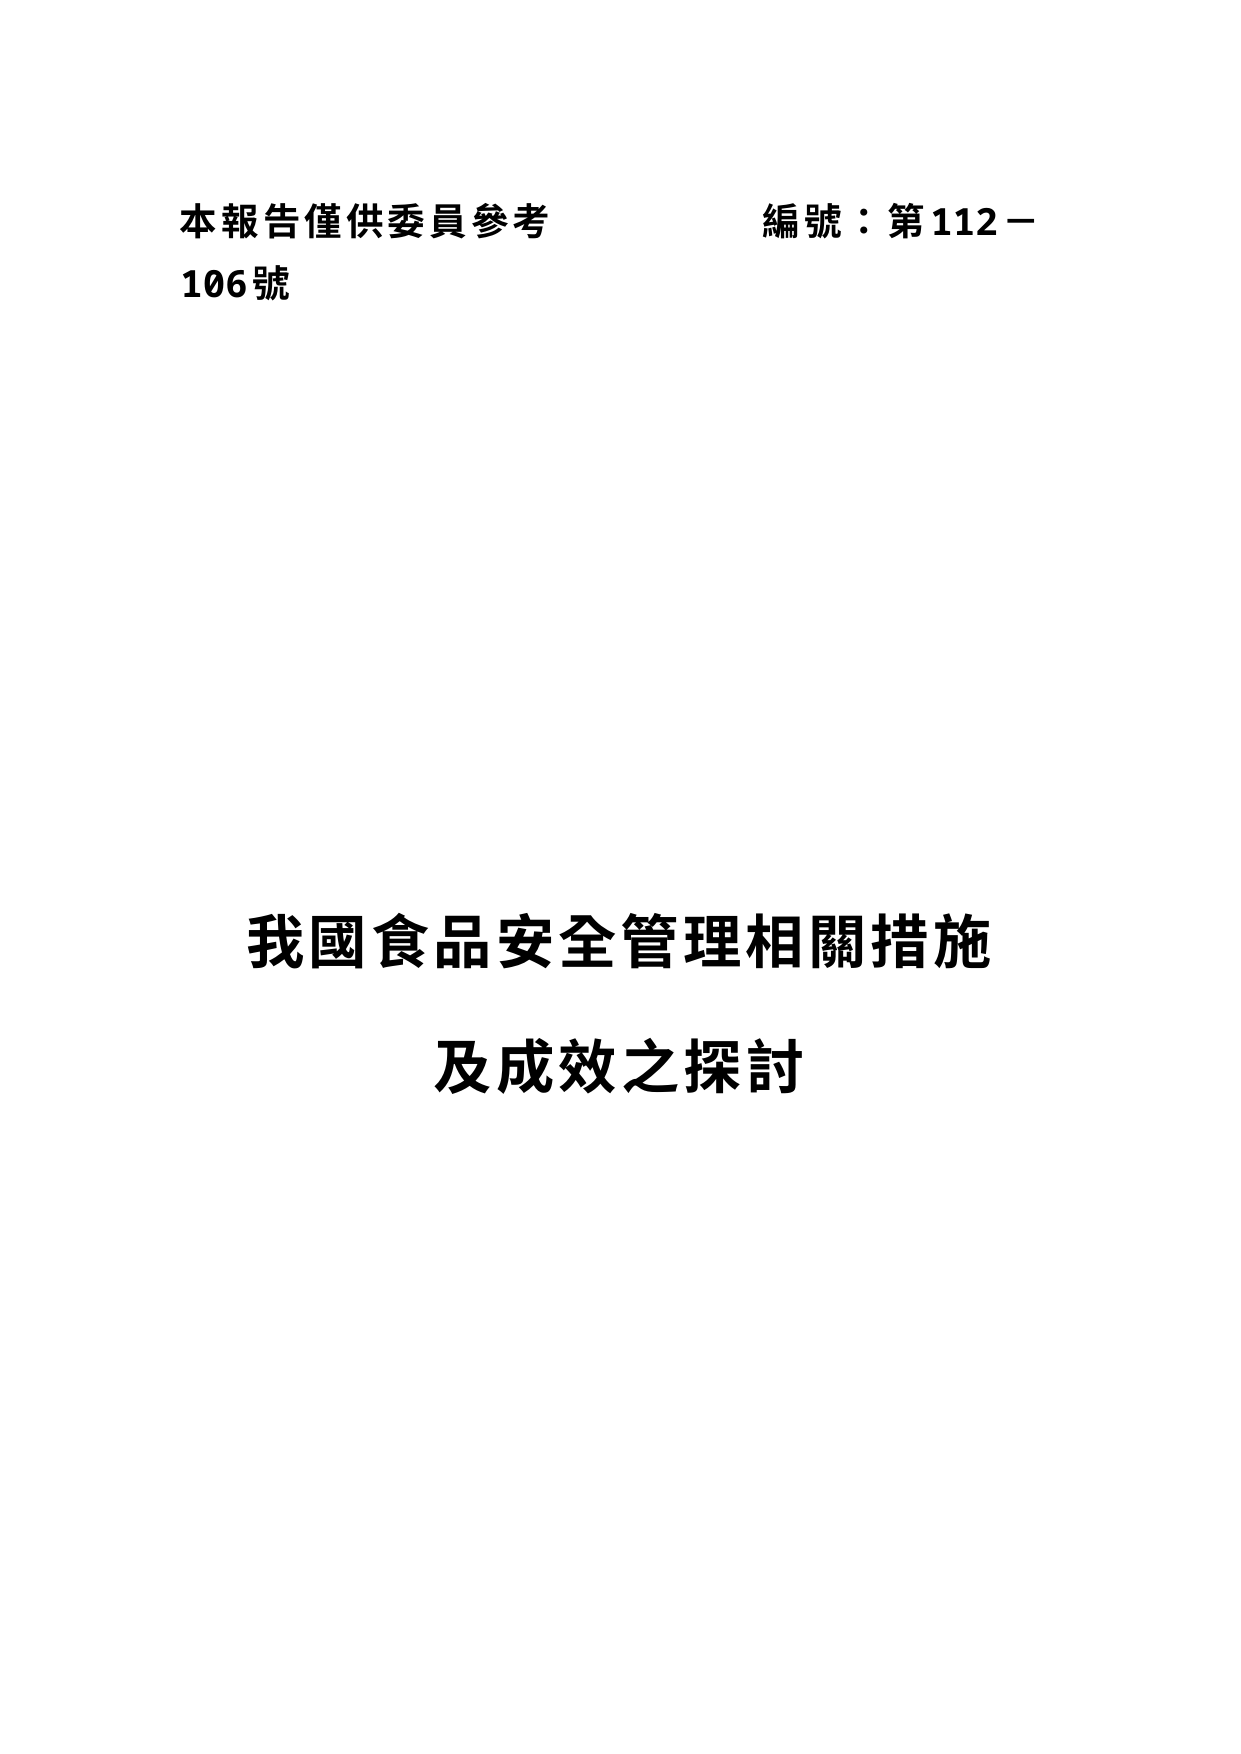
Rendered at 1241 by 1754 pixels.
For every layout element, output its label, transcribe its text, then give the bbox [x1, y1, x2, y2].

text 我國食品安全管理相關措施 [177, 865, 1063, 990]
text 本報告僅供委員參考 編號：第112－106號 [177, 177, 1063, 302]
text 及成效之探討 [177, 990, 1063, 1115]
